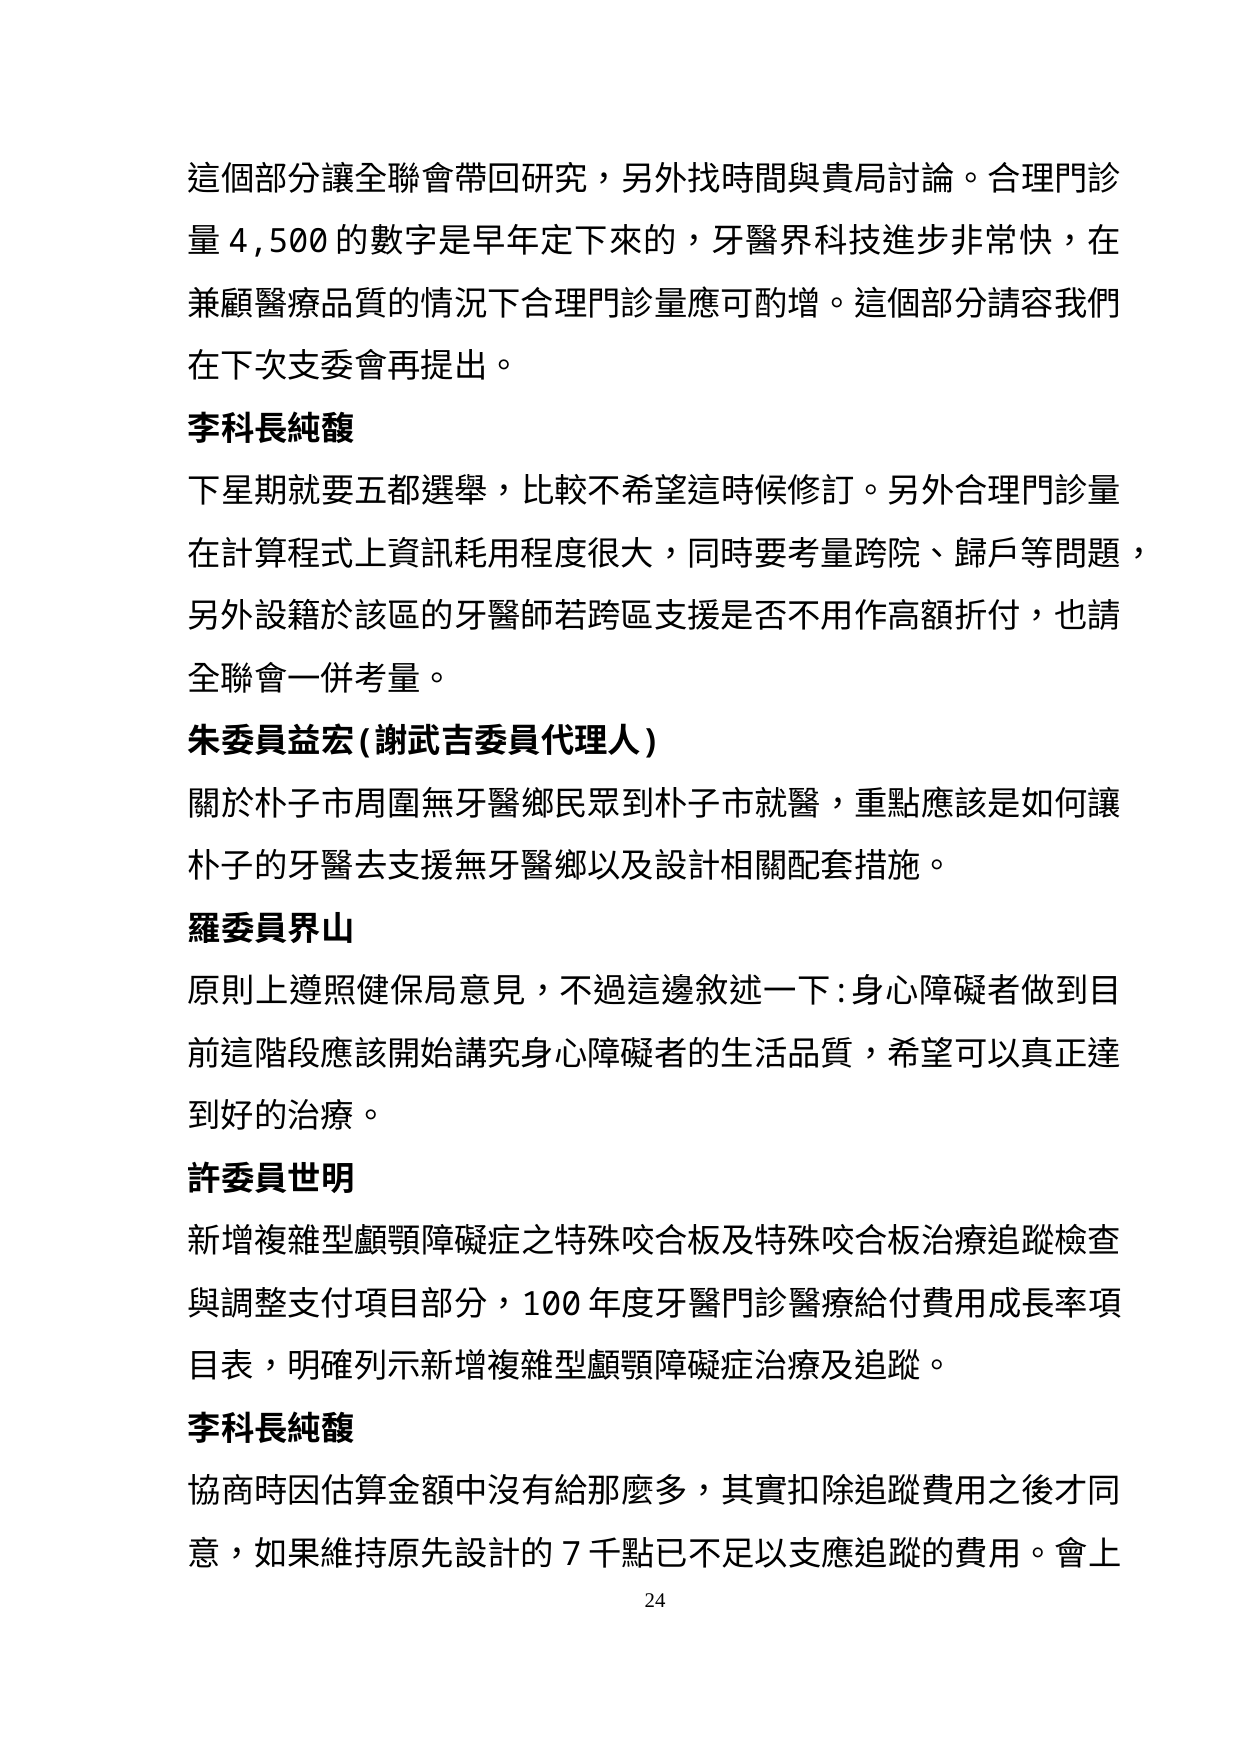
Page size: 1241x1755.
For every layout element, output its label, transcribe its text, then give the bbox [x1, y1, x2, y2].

text 羅委員界山 [187, 884, 1122, 947]
text 朱委員益宏(謝武吉委員代理人) [187, 697, 1122, 759]
text 李科長純馥 [187, 384, 1122, 447]
text 新增複雜型顱顎障礙症之特殊咬合板及特殊咬合板治療追蹤檢查與調整支付項目部分，100年度牙醫門診醫療給付費用成長率項目表，明確列示新增複雜型顱顎障礙症治療及追蹤。 [187, 1197, 1122, 1384]
text 原則上遵照健保局意見，不過這邊敘述一下:身心障礙者做到目前這階段應該開始講究身心障礙者的生活品質，希望可以真正達到好的治療。 [187, 947, 1122, 1134]
text 這個部分讓全聯會帶回研究，另外找時間與貴局討論。合理門診量4,500的數字是早年定下來的，牙醫界科技進步非常快，在兼顧醫療品質的情況下合理門診量應可酌增。這個部分請容我們在下次支委會再提出。 [187, 134, 1122, 384]
text 許委員世明 [187, 1134, 1122, 1197]
text 關於朴子市周圍無牙醫鄉民眾到朴子市就醫，重點應該是如何讓朴子的牙醫去支援無牙醫鄉以及設計相關配套措施。 [187, 759, 1122, 884]
text 李科長純馥 [187, 1384, 1122, 1447]
text 下星期就要五都選舉，比較不希望這時候修訂。另外合理門診量在計算程式上資訊耗用程度很大，同時要考量跨院、歸戶等問題，另外設籍於該區的牙醫師若跨區支援是否不用作高額折付，也請全聯會一併考量。 [187, 447, 1122, 697]
text 協商時因估算金額中沒有給那麼多，其實扣除追蹤費用之後才同意，如果維持原先設計的7千點已不足以支應追蹤的費用。會上 [187, 1447, 1122, 1572]
